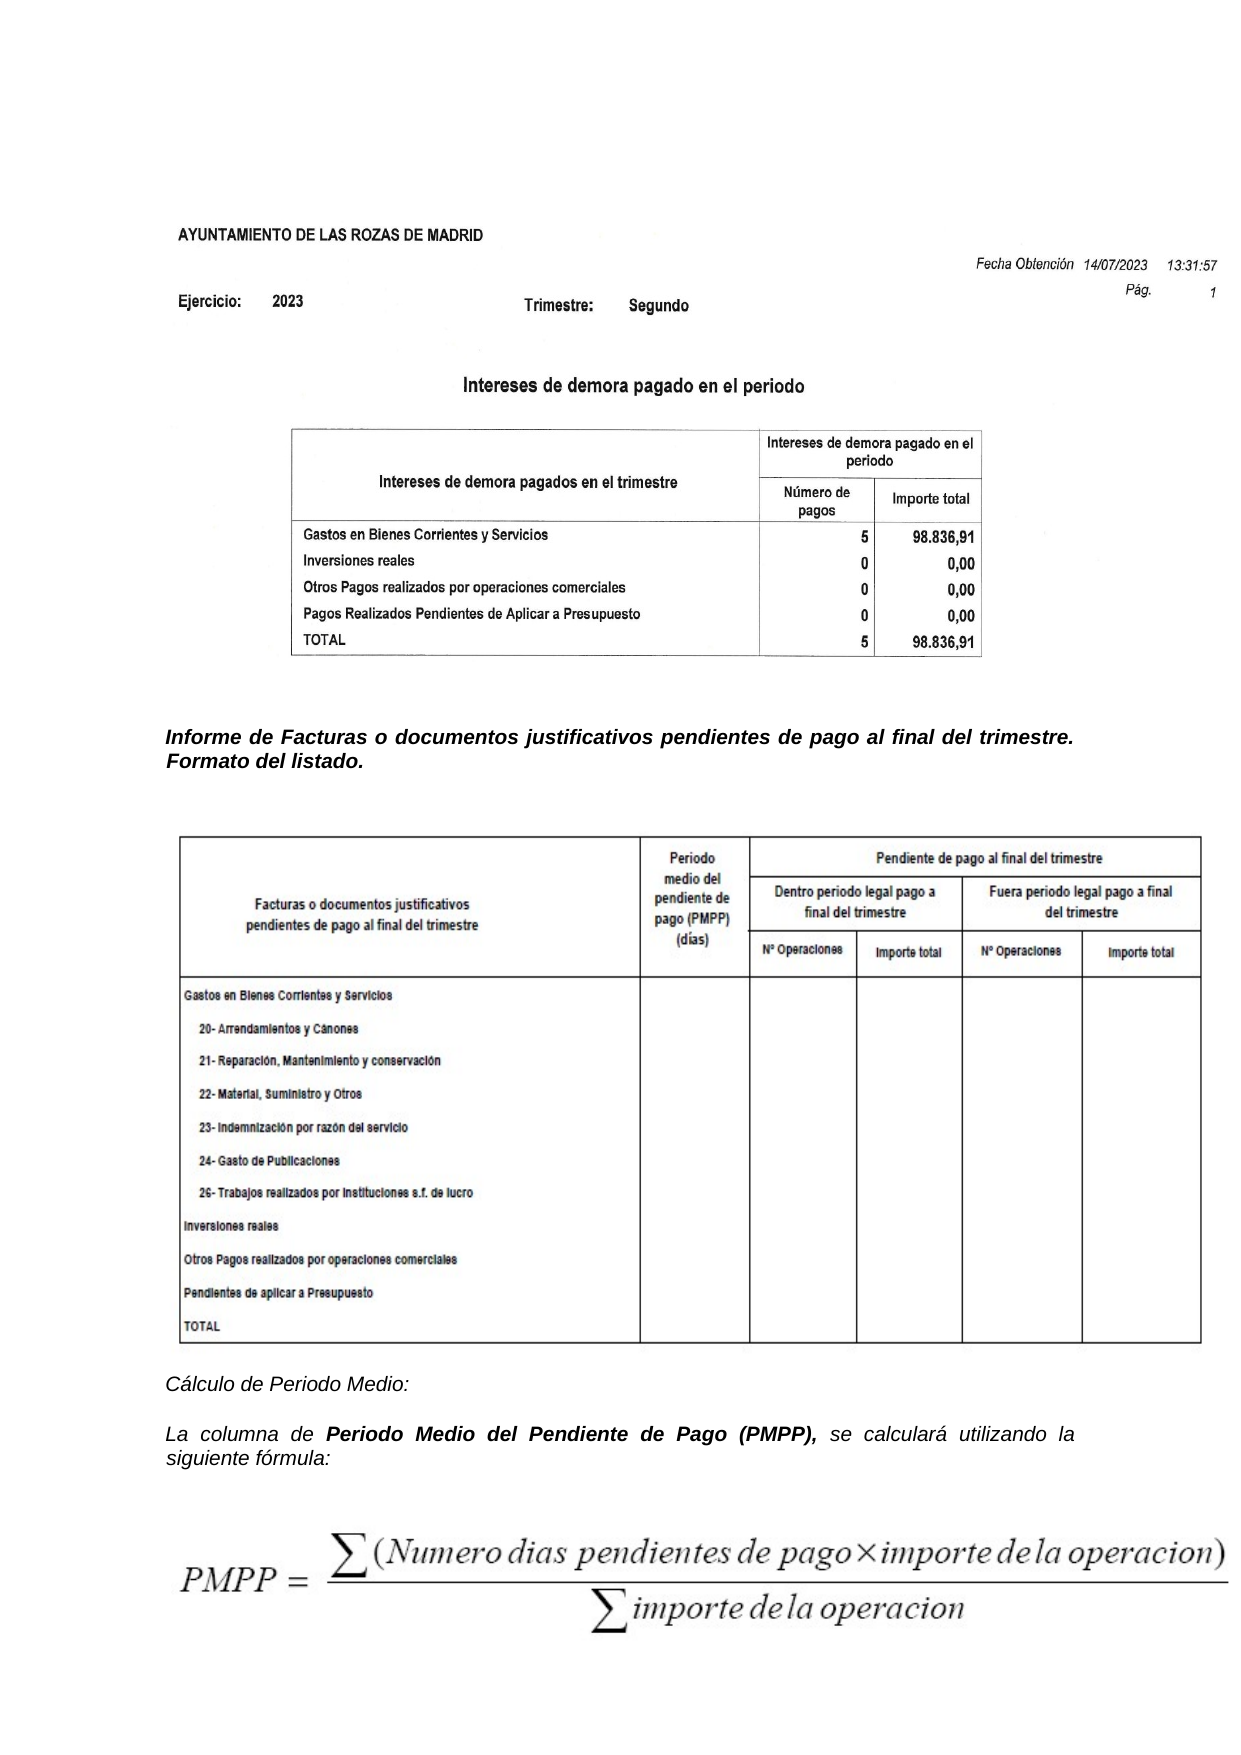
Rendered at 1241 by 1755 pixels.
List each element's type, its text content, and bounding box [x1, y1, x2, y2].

text Informe de Facturas o documentos justificativos pendientes de pago al final del trimestre. Formato del listado. [165, 725, 1078, 773]
text La columna de Periodo Medio del Pendiente de Pago (PMPP), se calculará utilizando la siguiente fórmula: [165, 1422, 1077, 1470]
text Cálculo de Periodo Medio: [165, 1372, 1077, 1396]
